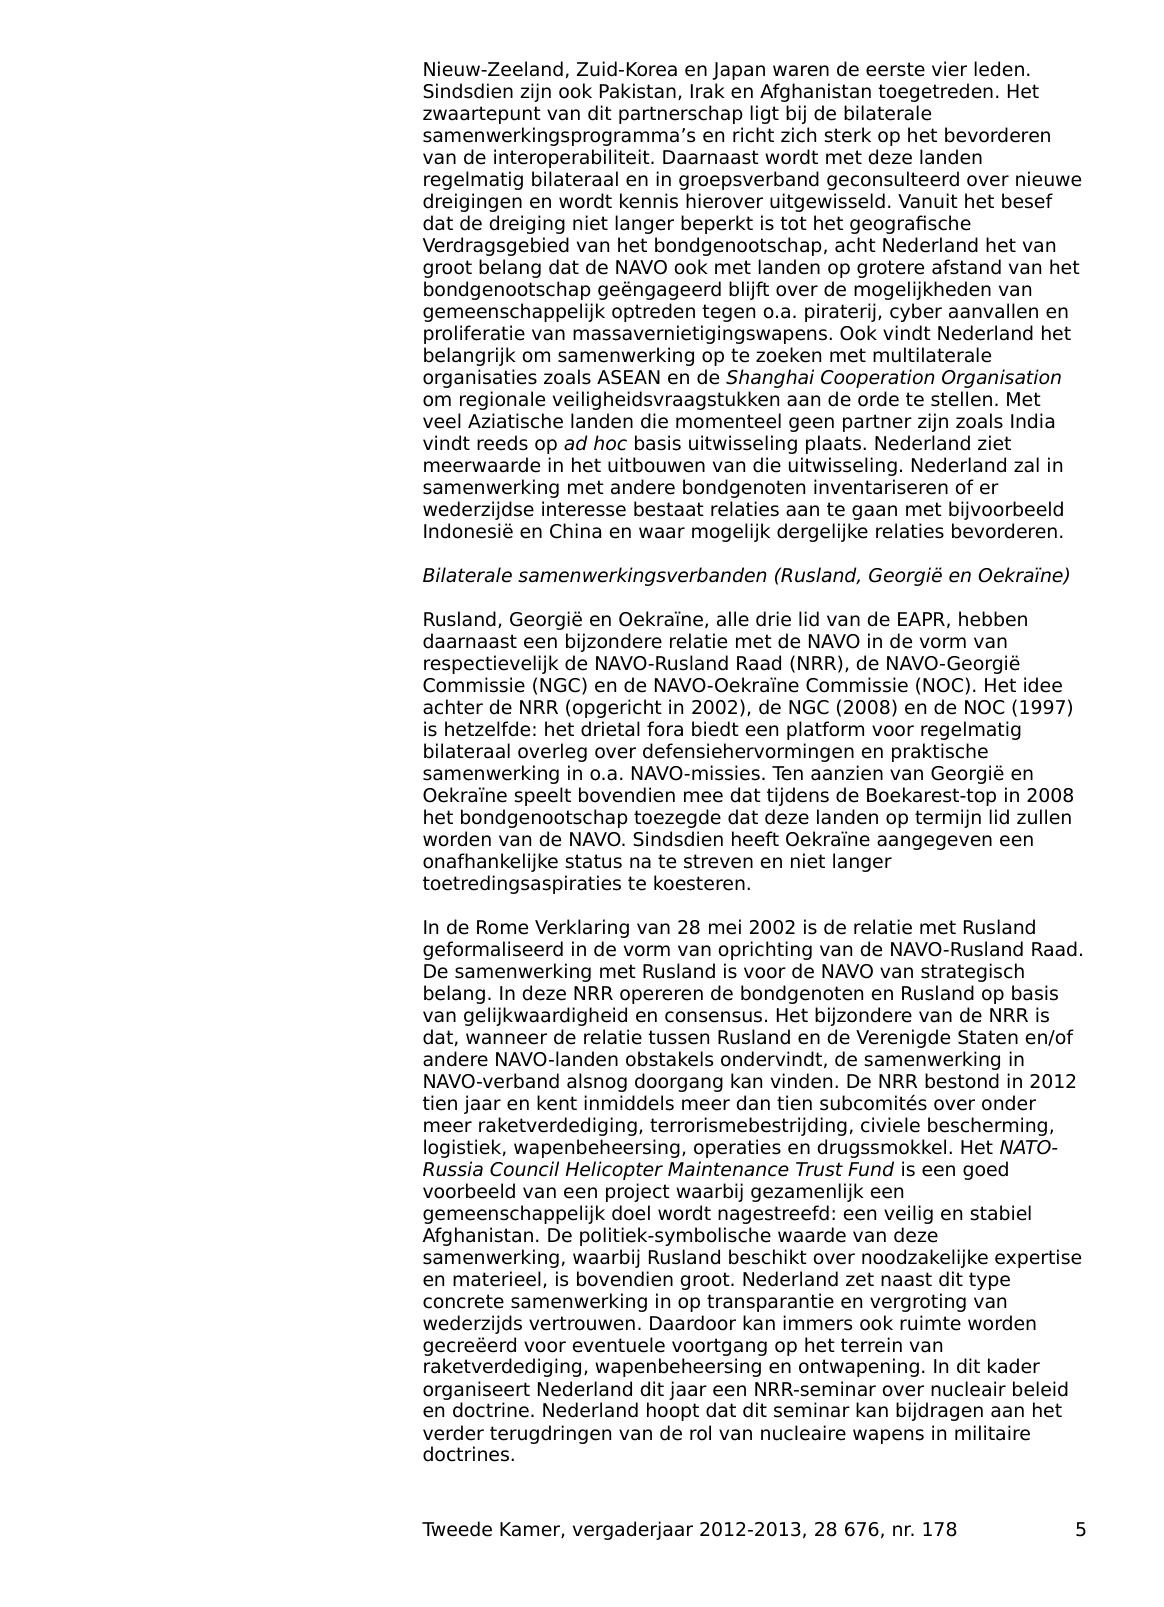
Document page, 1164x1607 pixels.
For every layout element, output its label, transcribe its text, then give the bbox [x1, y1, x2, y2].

text Rusland, Georgië en Oekraïne, alle drie lid van de EAPR, hebben daarnaast een bijzondere relatie met de NAVO in de vorm van respectievelijk de NAVO-Rusland Raad (NRR), de NAVO-Georgië Commissie (NGC) en de NAVO-Oekraïne Commissie (NOC). Het idee achter de NRR (opgericht in 2002), de NGC (2008) en de NOC (1997) is hetzelfde: het drietal fora biedt een platform voor regelmatig bilateraal overleg over defensiehervormingen en praktische samenwerking in o.a. NAVO-missies. Ten aanzien van Georgië en Oekraïne speelt bovendien mee dat tijdens de Boekarest-top in 2008 het bondgenootschap toezegde dat deze landen op termijn lid zullen worden van de NAVO. Sindsdien heeft Oekraïne aangegeven een onafhankelijke status na te streven en niet langer toetredingsaspiraties te koesteren. [422, 609, 1087, 895]
subtitle Bilaterale samenwerkingsverbanden (Rusland, Georgië en Oekraïne) [422, 565, 1087, 587]
text Nieuw-Zeeland, Zuid-Korea en Japan waren de eerste vier leden. Sindsdien zijn ook Pakistan, Irak en Afghanistan toegetreden. Het zwaartepunt van dit partnerschap ligt bij de bilaterale samenwerkingsprogramma’s en richt zich sterk op het bevorderen van de interoperabiliteit. Daarnaast wordt met deze landen regelmatig bilateraal en in groepsverband geconsulteerd over nieuwe dreigingen en wordt kennis hierover uitgewisseld. Vanuit het besef dat de dreiging niet langer beperkt is tot het geografische Verdragsgebied van het bondgenootschap, acht Nederland het van groot belang dat de NAVO ook met landen op grotere afstand van het bondgenootschap geëngageerd blijft over de mogelijkheden van gemeenschappelijk optreden tegen o.a. piraterij, cyber aanvallen en proliferatie van massavernietigingswapens. Ook vindt Nederland het belangrijk om samenwerking op te zoeken met multilaterale organisaties zoals ASEAN en de Shanghai Cooperation Organisation om regionale veiligheidsvraagstukken aan de orde te stellen. Met veel Aziatische landen die momenteel geen partner zijn zoals India vindt reeds op ad hoc basis uitwisseling plaats. Nederland ziet meerwaarde in het uitbouwen van die uitwisseling. Nederland zal in samenwerking met andere bondgenoten inventariseren of er wederzijdse interesse bestaat relaties aan te gaan met bijvoorbeeld Indonesië en China en waar mogelijk dergelijke relaties bevorderen. [422, 59, 1087, 543]
text In de Rome Verklaring van 28 mei 2002 is de relatie met Rusland geformaliseerd in de vorm van oprichting van de NAVO-Rusland Raad. De samenwerking met Rusland is voor de NAVO van strategisch belang. In deze NRR opereren de bondgenoten en Rusland op basis van gelijkwaardigheid en consensus. Het bijzondere van de NRR is dat, wanneer de relatie tussen Rusland en de Verenigde Staten en/of andere NAVO-landen obstakels ondervindt, de samenwerking in NAVO-verband alsnog doorgang kan vinden. De NRR bestond in 2012 tien jaar en kent inmiddels meer dan tien subcomités over onder meer raketverdediging, terrorismebestrijding, civiele bescherming, logistiek, wapenbeheersing, operaties en drugssmokkel. Het NATO-Russia Council Helicopter Maintenance Trust Fund is een goed voorbeeld van een project waarbij gezamenlijk een gemeenschappelijk doel wordt nagestreefd: een veilig en stabiel Afghanistan. De politiek-symbolische waarde van deze samenwerking, waarbij Rusland beschikt over noodzakelijke expertise en materieel, is bovendien groot. Nederland zet naast dit type concrete samenwerking in op transparantie en vergroting van wederzijds vertrouwen. Daardoor kan immers ook ruimte worden gecreëerd voor eventuele voortgang op het terrein van raketverdediging, wapenbeheersing en ontwapening. In dit kader organiseert Nederland dit jaar een NRR-seminar over nucleair beleid en doctrine. Nederland hoopt dat dit seminar kan bijdragen aan het verder terugdringen van de rol van nucleaire wapens in militaire doctrines. [422, 917, 1087, 1466]
